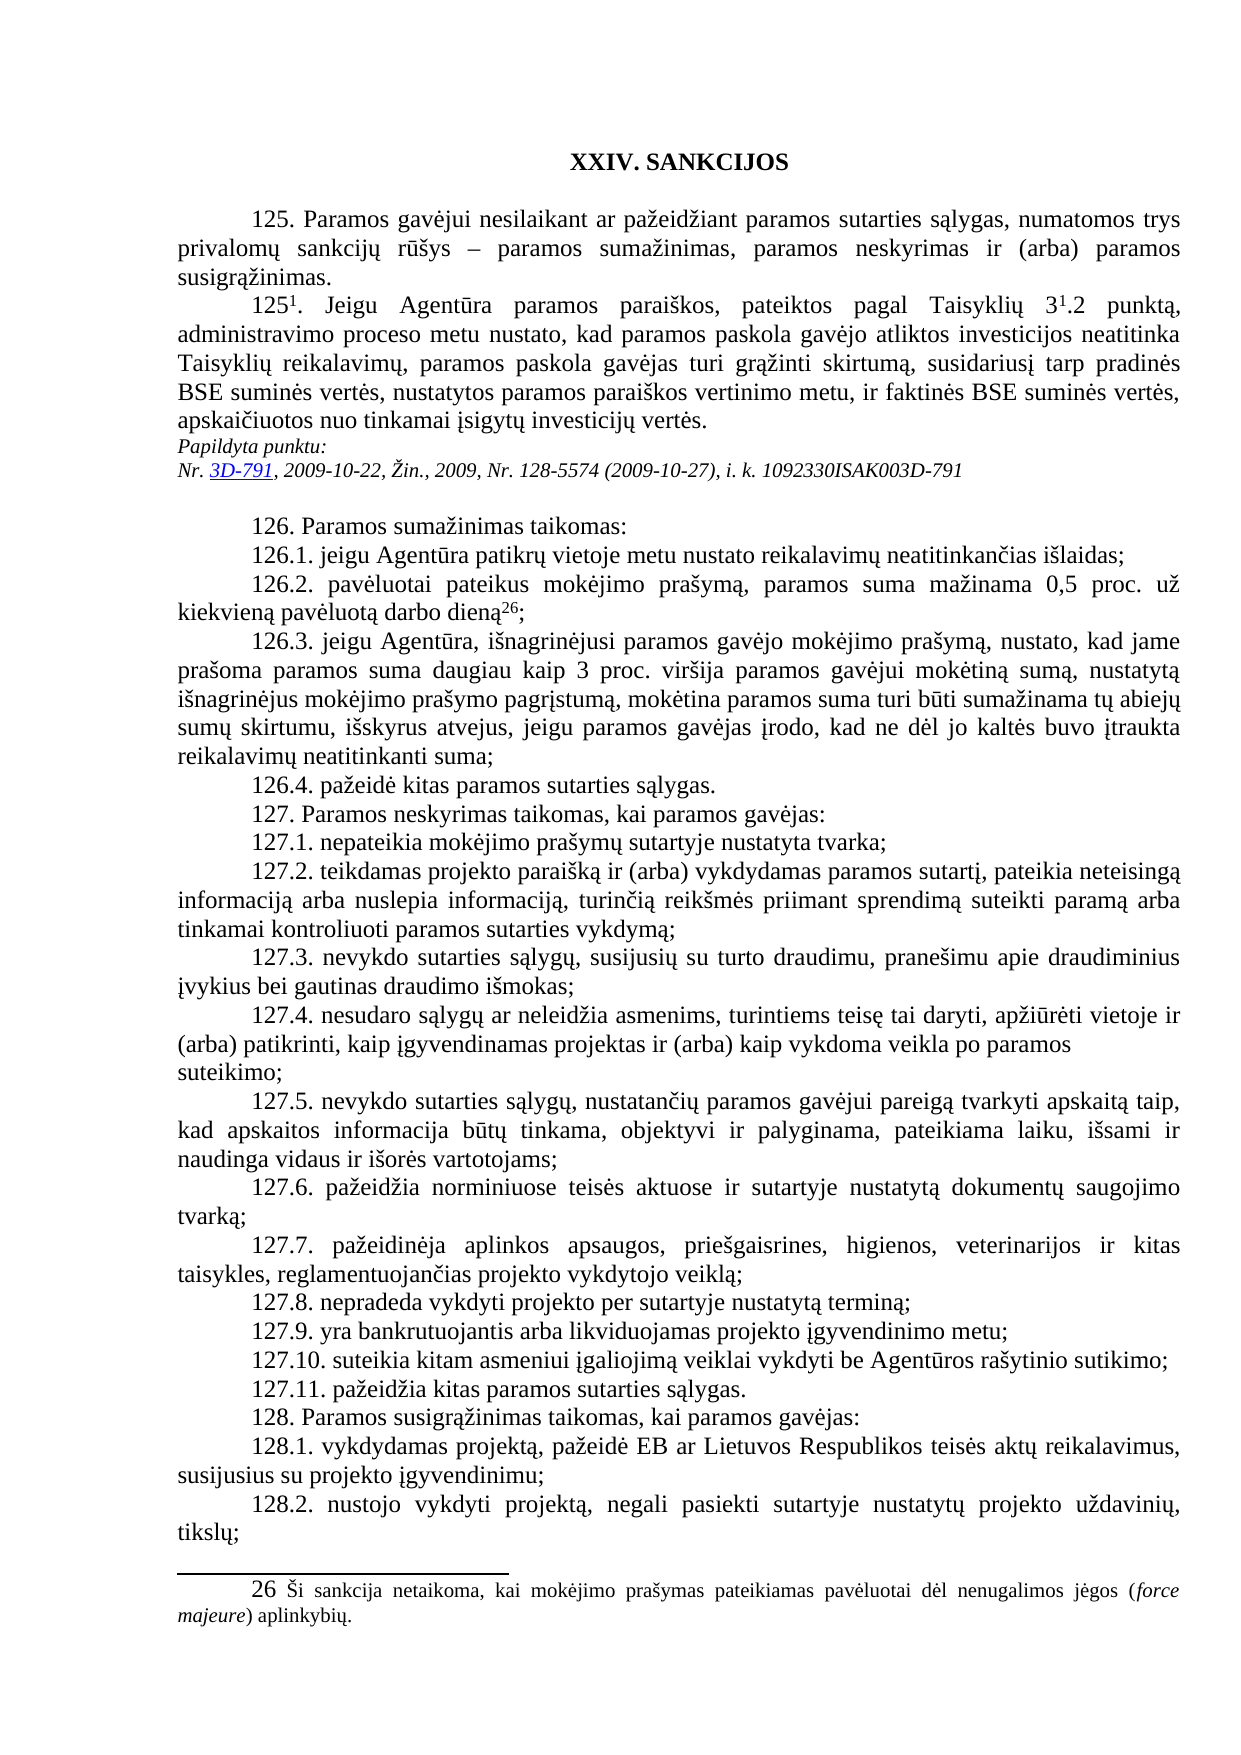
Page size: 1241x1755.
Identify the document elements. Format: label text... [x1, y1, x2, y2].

text 127.2. teikdamas projekto paraišką ir (arba) vykdydamas paramos sutartį, pateikia neteisingą informaciją arba nuslepia informaciją, turinčią reikšmės priimant sprendimą suteikti paramą arba tinkamai kontroliuoti paramos sutarties vykdymą; [177, 856, 1181, 942]
text 127.4. nesudaro sąlygų ar neleidžia asmenims, turintiems teisę tai daryti, apžiūrėti vietoje ir (arba) patikrinti, kaip įgyvendinamas projektas ir (arba) kaip vykdoma veikla po paramos [177, 1000, 1181, 1057]
text 127.1. nepateikia mokėjimo prašymų sutartyje nustatyta tvarka; [177, 827, 1181, 856]
text Papildyta punktu: [177, 434, 1181, 458]
text 127.6. pažeidžia norminiuose teisės aktuose ir sutartyje nustatytą dokumentų saugojimo tvarką; [177, 1172, 1181, 1230]
text 127.9. yra bankrutuojantis arba likviduojamas projekto įgyvendinimo metu; [177, 1316, 1181, 1345]
text 128.2. nustojo vykdyti projektą, negali pasiekti sutartyje nustatytų projekto uždavinių, tikslų; [177, 1489, 1181, 1546]
text Nr. 3D-791, 2009-10-22, Žin., 2009, Nr. 128-5574 (2009-10-27), i. k. 1092330ISAK003D-791 [177, 458, 1181, 482]
text 127.10. suteikia kitam asmeniui įgaliojimą veiklai vykdyti be Agentūros rašytinio sutikimo; [177, 1345, 1181, 1374]
text 127.3. nevykdo sutarties sąlygų, susijusių su turto draudimu, pranešimu apie draudiminius įvykius bei gautinas draudimo išmokas; [177, 942, 1181, 1000]
text 127.7. pažeidinėja aplinkos apsaugos, priešgaisrines, higienos, veterinarijos ir kitas taisykles, reglamentuojančias projekto vykdytojo veiklą; [177, 1230, 1181, 1287]
text 128.1. vykdydamas projektą, pažeidė EB ar Lietuvos Respublikos teisės aktų reikalavimus, susijusius su projekto įgyvendinimu; [177, 1431, 1181, 1489]
text Ši sankcija netaikoma, kai mokėjimo prašymas pateikiamas pavėluotai dėl nenugalimos jėgos (force majeure) aplinkybių. [177, 1574, 1181, 1627]
text 126.3. jeigu Agentūra, išnagrinėjusi paramos gavėjo mokėjimo prašymą, nustato, kad jame prašoma paramos suma daugiau kaip 3 proc. viršija paramos gavėjui mokėtiną sumą, nustatytą išnagrinėjus mokėjimo prašymo pagrįstumą, mokėtina paramos suma turi būti sumažinama tų abiejų sumų skirtumu, išskyrus atvejus, jeigu paramos gavėjas įrodo, kad ne dėl jo kaltės buvo įtraukta reikalavimų neatitinkanti suma; [177, 626, 1181, 770]
text 126.4. pažeidė kitas paramos sutarties sąlygas. [177, 770, 1181, 799]
text 126.1. jeigu Agentūra patikrų vietoje metu nustato reikalavimų neatitinkančias išlaidas; [177, 540, 1181, 569]
text 127.11. pažeidžia kitas paramos sutarties sąlygas. [177, 1374, 1181, 1402]
text 1251. Jeigu Agentūra paramos paraiškos, pateiktos pagal Taisyklių 31.2 punktą, administravimo proceso metu nustato, kad paramos paskola gavėjo atliktos investicijos neatitinka Taisyklių reikalavimų, paramos paskola gavėjas turi grąžinti skirtumą, susidariusį tarp pradinės BSE suminės vertės, nustatytos paramos paraiškos vertinimo metu, ir faktinės BSE suminės vertės, apskaičiuotos nuo tinkamai įsigytų investicijų vertės. [177, 291, 1181, 434]
text XXIV. SANKCIJOS [177, 147, 1181, 176]
text 127.8. nepradeda vykdyti projekto per sutartyje nustatytą terminą; [177, 1287, 1181, 1316]
text 126.2. pavėluotai pateikus mokėjimo prašymą, paramos suma mažinama 0,5 proc. už kiekvieną pavėluotą darbo dieną; [177, 569, 1181, 626]
text 125. Paramos gavėjui nesilaikant ar pažeidžiant paramos sutarties sąlygas, numatomos trys privalomų sankcijų rūšys – paramos sumažinimas, paramos neskyrimas ir (arba) paramos susigrąžinimas. [177, 204, 1181, 291]
text 126. Paramos sumažinimas taikomas: [177, 511, 1181, 540]
text suteikimo; [177, 1057, 1181, 1086]
text 128. Paramos susigrąžinimas taikomas, kai paramos gavėjas: [177, 1402, 1181, 1431]
text 127.5. nevykdo sutarties sąlygų, nustatančių paramos gavėjui pareigą tvarkyti apskaitą taip, kad apskaitos informacija būtų tinkama, objektyvi ir palyginama, pateikiama laiku, išsami ir naudinga vidaus ir išorės vartotojams; [177, 1086, 1181, 1172]
text 127. Paramos neskyrimas taikomas, kai paramos gavėjas: [177, 799, 1181, 827]
